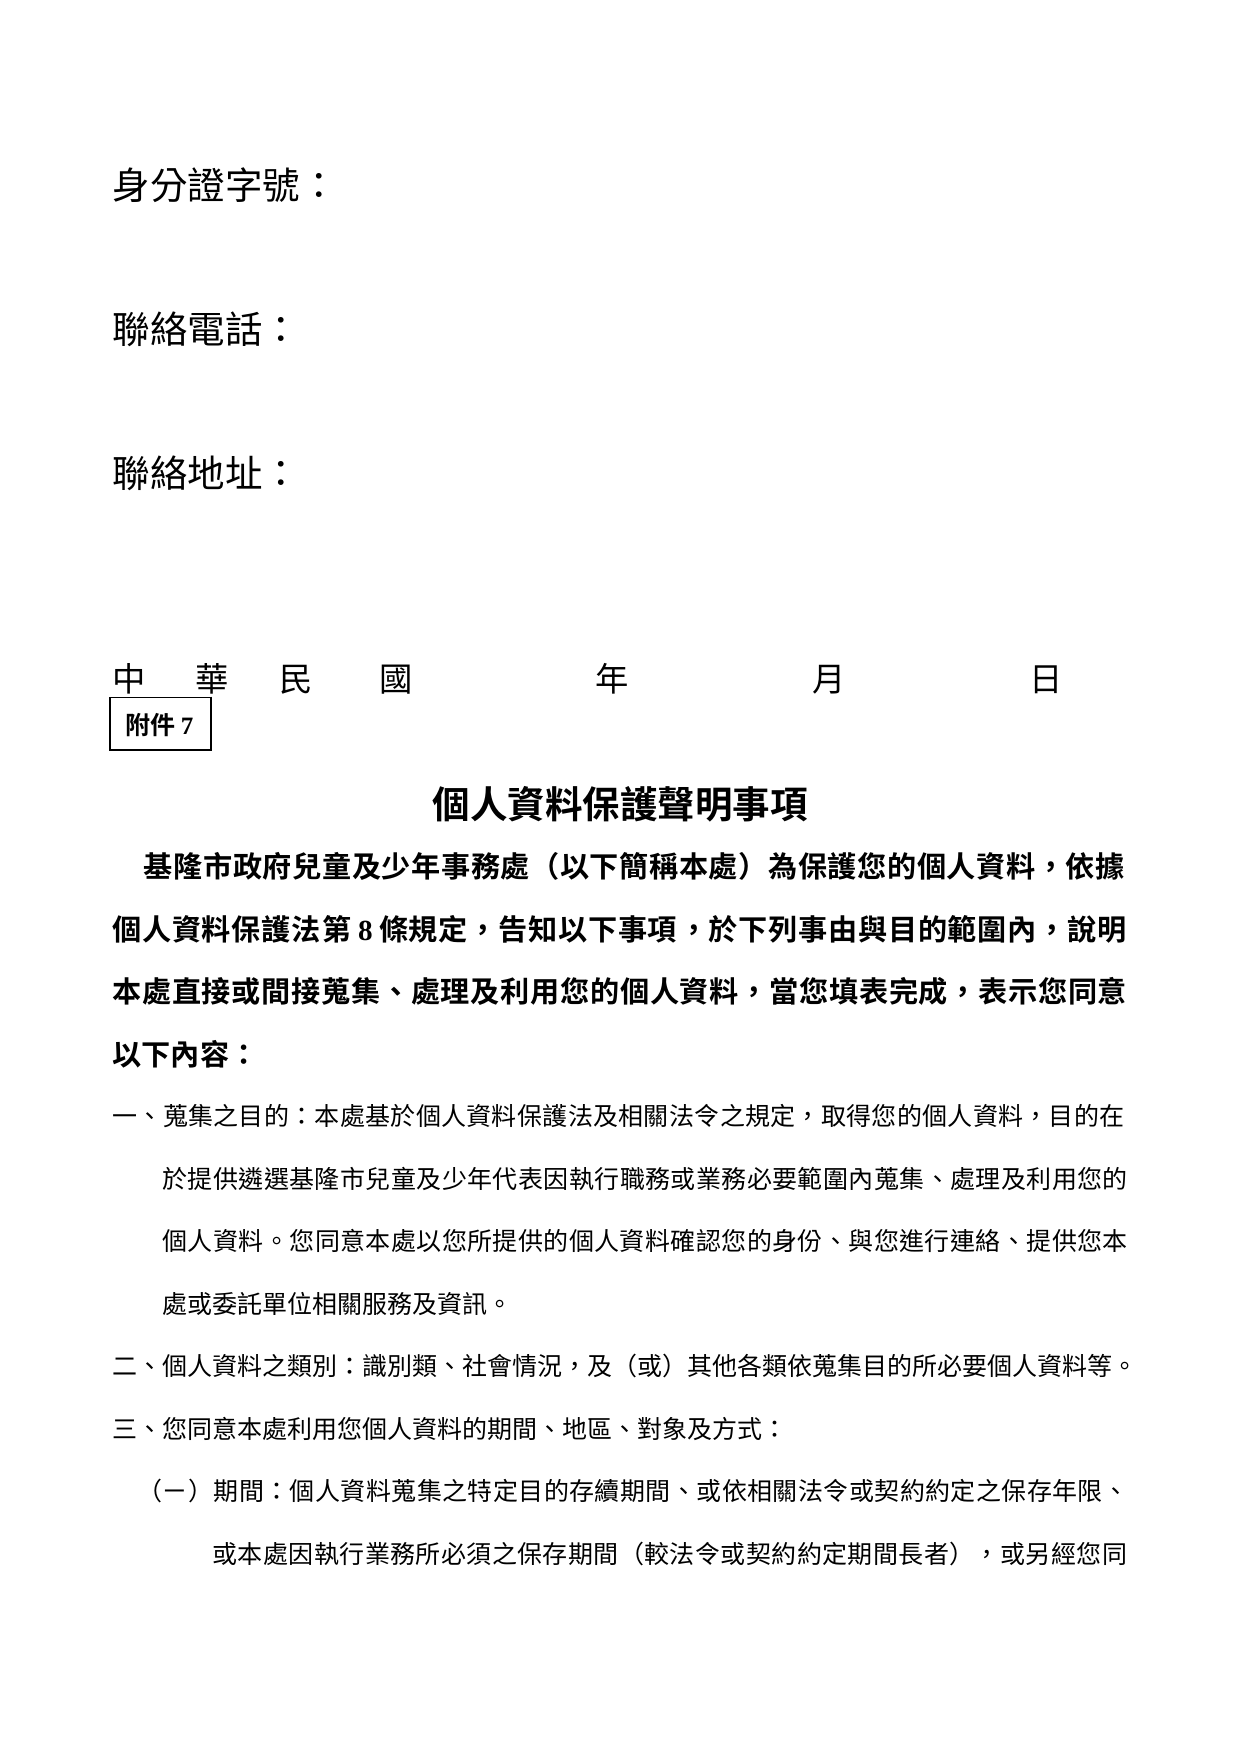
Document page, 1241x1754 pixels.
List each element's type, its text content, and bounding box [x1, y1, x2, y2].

text 中 華 民 國 年 月 日 [112, 636, 1128, 698]
text 基隆市政府兒童及少年事務處（以下簡稱本處）為保護您的個人資料，依據個人資料保護法第8條規定，告知以下事項，於下列事由與目的範圍內，說明本處直接或間接蒐集、處理及利用您的個人資料，當您填表完成，表示您同意以下內容： [112, 823, 1128, 1073]
text 一、蒐集之目的：本處基於個人資料保護法及相關法令之規定，取得您的個人資料，目的在於提供遴選基隆市兒童及少年代表因執行職務或業務必要範圍內蒐集、處理及利用您的個人資料。您同意本處以您所提供的個人資料確認您的身份、與您進行連絡、提供您本處或委託單位相關服務及資訊。 [112, 1073, 1128, 1323]
text 個人資料保護聲明事項 [111, 698, 210, 749]
text 身分證字號： [112, 142, 1128, 204]
text 二、個人資料之類別：識別類、社會情況，及（或）其他各類依蒐集目的所必要個人資料等。 [112, 1323, 1128, 1386]
text 三、您同意本處利用您個人資料的期間、地區、對象及方式： [112, 1386, 1128, 1448]
text 附件7 [126, 706, 195, 742]
text 個人資料保護聲明事項 [112, 698, 1128, 823]
text 聯絡電話： [112, 285, 1128, 348]
text （ㄧ）期間：個人資料蒐集之特定目的存續期間、或依相關法令或契約約定之保存年限、或本處因執行業務所必須之保存期間（較法令或契約約定期間長者），或另經您同 [137, 1448, 1128, 1573]
text 聯絡地址： [112, 429, 1128, 492]
